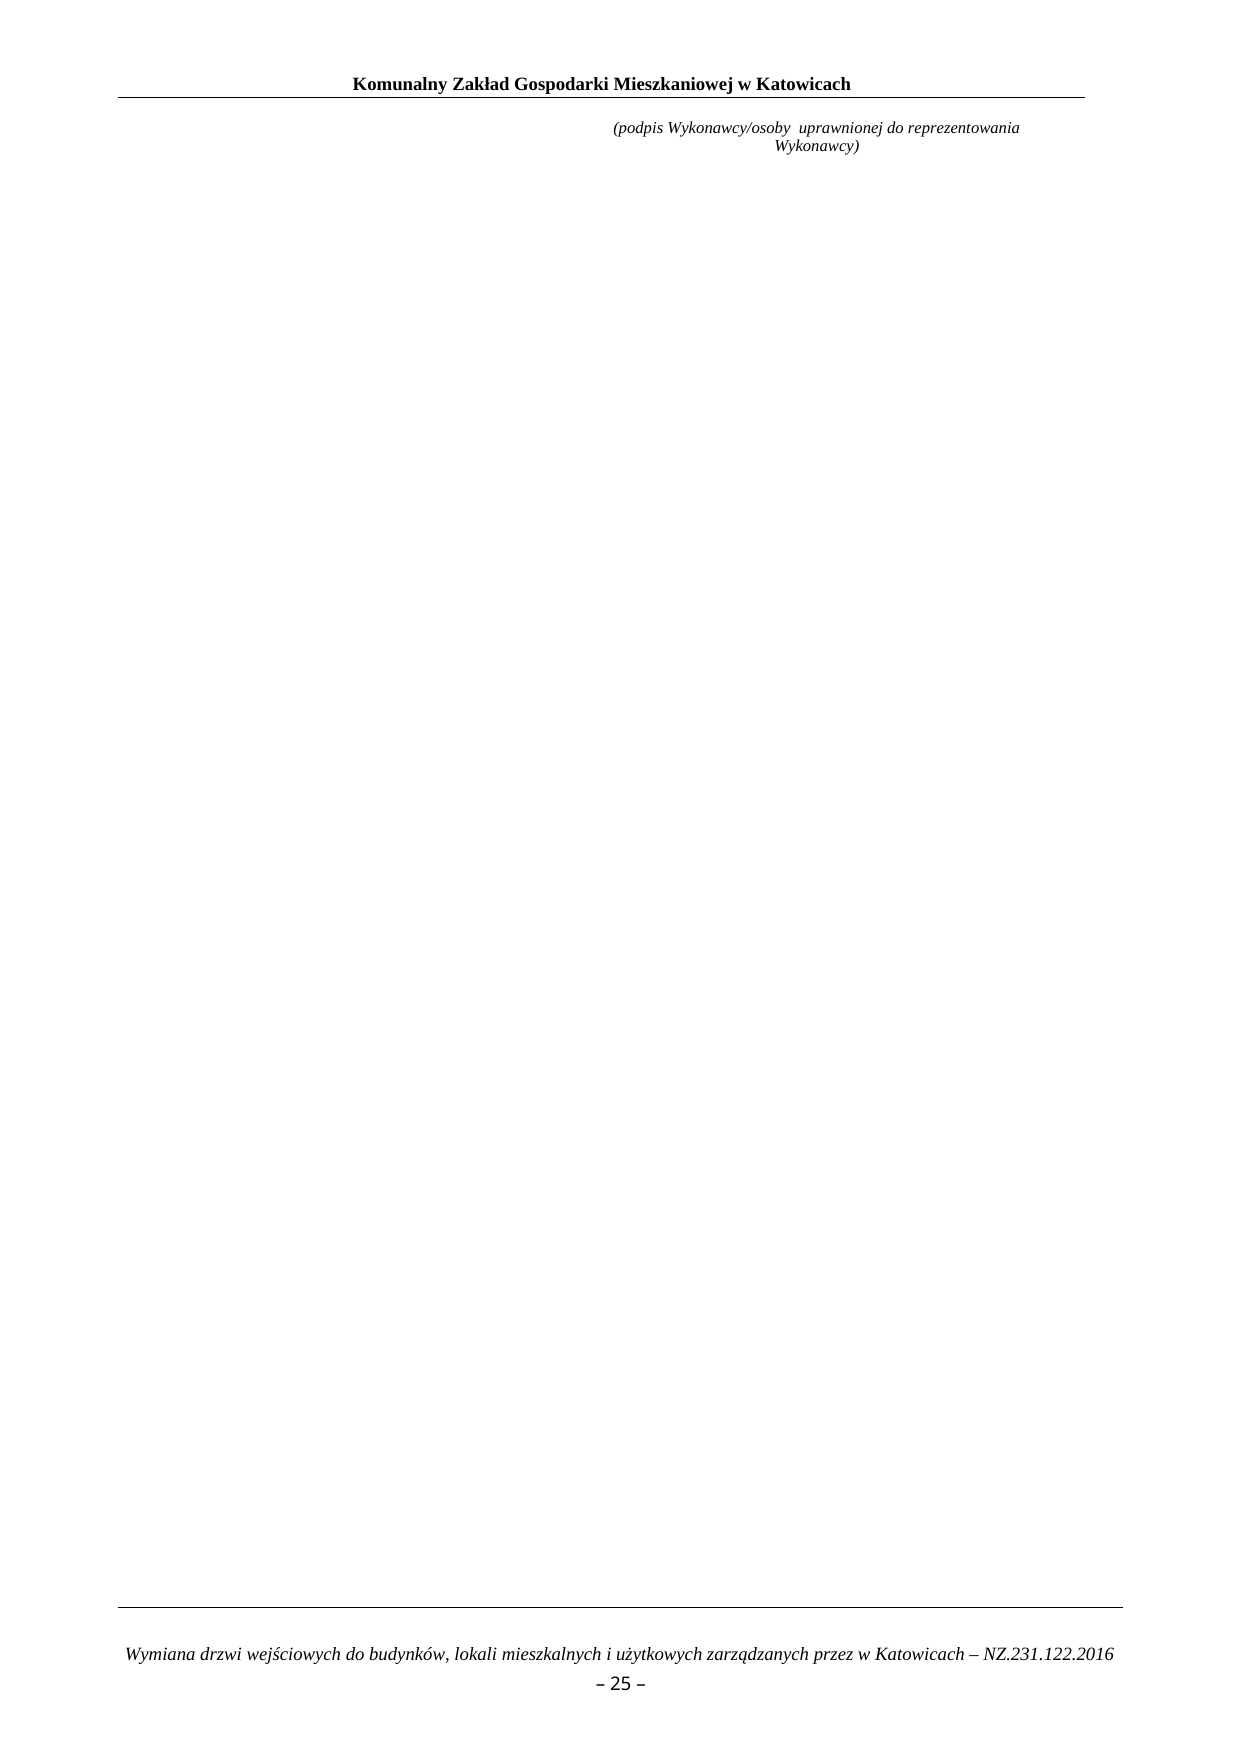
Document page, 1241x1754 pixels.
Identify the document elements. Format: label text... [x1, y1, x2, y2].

text (podpis Wykonawcy/osoby uprawnionej do reprezentowania Wykonawcy) [596, 118, 1038, 155]
